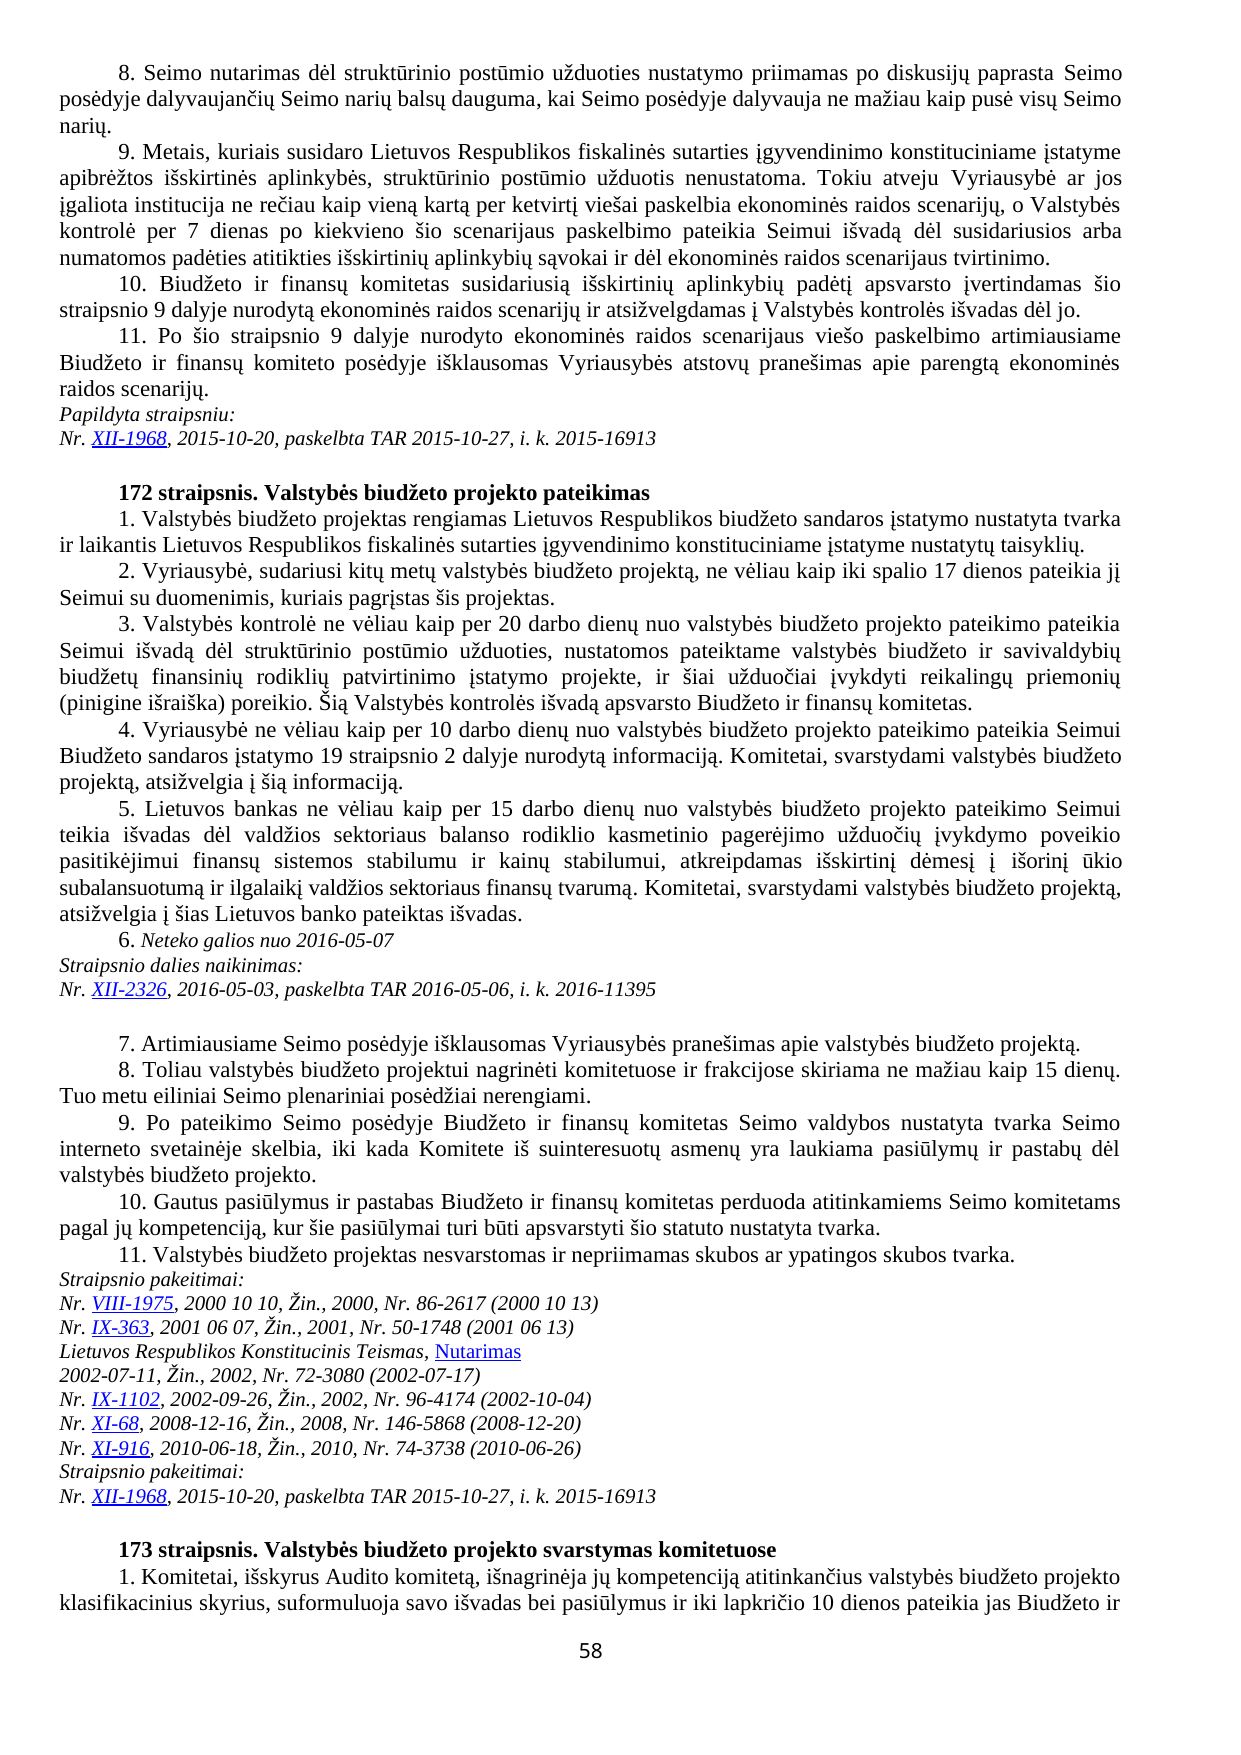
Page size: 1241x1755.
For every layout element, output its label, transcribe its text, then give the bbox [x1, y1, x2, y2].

text 9. Po pateikimo Seimo posėdyje Biudžeto ir finansų komitetas Seimo valdybos nustatyta tvarka Seimo interneto svetainėje skelbia, iki kada Komitete iš suinteresuotų asmenų yra laukiama pasiūlymų ir pastabų dėl valstybės biudžeto projekto. [59, 1109, 1122, 1188]
text Straipsnio pakeitimai: [59, 1459, 1122, 1483]
text Nr. XII-1968, 2015-10-20, paskelbta TAR 2015-10-27, i. k. 2015-16913 [59, 1483, 1122, 1508]
text Nr. XI-68, 2008-12-16, Žin., 2008, Nr. 146-5868 (2008-12-20) [59, 1411, 1122, 1435]
text 10. Biudžeto ir finansų komitetas susidariusią išskirtinių aplinkybių padėtį apsvarsto įvertindamas šio straipsnio 9 dalyje nurodytą ekonominės raidos scenarijų ir atsižvelgdamas į Valstybės kontrolės išvadas dėl jo. [59, 270, 1122, 323]
text 9. Metais, kuriais susidaro Lietuvos Respublikos fiskalinės sutarties įgyvendinimo konstituciniame įstatyme apibrėžtos išskirtinės aplinkybės, struktūrinio postūmio užduotis nenustatoma. Tokiu atveju Vyriausybė ar jos įgaliota institucija ne rečiau kaip vieną kartą per ketvirtį viešai paskelbia ekonominės raidos scenarijų, o Valstybės kontrolė per 7 dienas po kiekvieno šio scenarijaus paskelbimo pateikia Seimui išvadą dėl susidariusios arba numatomos padėties atitikties išskirtinių aplinkybių sąvokai ir dėl ekonominės raidos scenarijaus tvirtinimo. [59, 138, 1122, 270]
text 11. Valstybės biudžeto projektas nesvarstomas ir nepriimamas skubos ar ypatingos skubos tvarka. [59, 1241, 1122, 1267]
text 3. Valstybės kontrolė ne vėliau kaip per 20 darbo dienų nuo valstybės biudžeto projekto pateikimo pateikia Seimui išvadą dėl struktūrinio postūmio užduoties, nustatomos pateiktame valstybės biudžeto ir savivaldybių biudžetų finansinių rodiklių patvirtinimo įstatymo projekte, ir šiai užduočiai įvykdyti reikalingų priemonių (pinigine išraiška) poreikio. Šią Valstybės kontrolės išvadą apsvarsto Biudžeto ir finansų komitetas. [59, 610, 1122, 716]
text 10. Gautus pasiūlymus ir pastabas Biudžeto ir finansų komitetas perduoda atitinkamiems Seimo komitetams pagal jų kompetenciją, kur šie pasiūlymai turi būti apsvarstyti šio statuto nustatyta tvarka. [59, 1188, 1122, 1241]
text 1. Komitetai, išskyrus Audito komitetą, išnagrinėja jų kompetenciją atitinkančius valstybės biudžeto projekto klasifikacinius skyrius, suformuluoja savo išvadas bei pasiūlymus ir iki lapkričio 10 dienos pateikia jas Biudžeto ir [59, 1563, 1122, 1615]
text Nr. IX-1102, 2002-09-26, Žin., 2002, Nr. 96-4174 (2002-10-04) [59, 1387, 1122, 1411]
text Nr. XII-1968, 2015-10-20, paskelbta TAR 2015-10-27, i. k. 2015-16913 [59, 426, 1122, 450]
text 8. Seimo nutarimas dėl struktūrinio postūmio užduoties nustatymo priimamas po diskusijų paprasta Seimo posėdyje dalyvaujančių Seimo narių balsų dauguma, kai Seimo posėdyje dalyvauja ne mažiau kaip pusė visų Seimo narių. [59, 59, 1122, 138]
text Nr. XII-2326, 2016-05-03, paskelbta TAR 2016-05-06, i. k. 2016-11395 [59, 977, 1122, 1001]
text 172 straipsnis. Valstybės biudžeto projekto pateikimas [59, 478, 1122, 505]
text 7. Artimiausiame Seimo posėdyje išklausomas Vyriausybės pranešimas apie valstybės biudžeto projektą. [59, 1030, 1122, 1056]
text Papildyta straipsniu: [59, 402, 1122, 426]
text 1. Valstybės biudžeto projektas rengiamas Lietuvos Respublikos biudžeto sandaros įstatymo nustatyta tvarka ir laikantis Lietuvos Respublikos fiskalinės sutarties įgyvendinimo konstituciniame įstatyme nustatytų taisyklių. [59, 505, 1122, 558]
text Nr. XI-916, 2010-06-18, Žin., 2010, Nr. 74-3738 (2010-06-26) [59, 1435, 1122, 1459]
text 5. Lietuvos bankas ne vėliau kaip per 15 darbo dienų nuo valstybės biudžeto projekto pateikimo Seimui teikia išvadas dėl valdžios sektoriaus balanso rodiklio kasmetinio pagerėjimo užduočių įvykdymo poveikio pasitikėjimui finansų sistemos stabilumu ir kainų stabilumui, atkreipdamas išskirtinį dėmesį į išorinį ūkio subalansuotumą ir ilgalaikį valdžios sektoriaus finansų tvarumą. Komitetai, svarstydami valstybės biudžeto projektą, atsižvelgia į šias Lietuvos banko pateiktas išvadas. [59, 795, 1122, 927]
text 6. Neteko galios nuo 2016-05-07 [59, 927, 1122, 953]
text 2002-07-11, Žin., 2002, Nr. 72-3080 (2002-07-17) [59, 1363, 1122, 1387]
text 173 straipsnis. Valstybės biudžeto projekto svarstymas komitetuose [59, 1536, 1122, 1563]
text Straipsnio pakeitimai: [59, 1267, 1122, 1291]
text Lietuvos Respublikos Konstitucinis Teismas, Nutarimas [59, 1339, 1122, 1363]
text Nr. IX-363, 2001 06 07, Žin., 2001, Nr. 50-1748 (2001 06 13) [59, 1315, 1122, 1339]
text 8. Toliau valstybės biudžeto projektui nagrinėti komitetuose ir frakcijose skiriama ne mažiau kaip 15 dienų. Tuo metu eiliniai Seimo plenariniai posėdžiai nerengiami. [59, 1056, 1122, 1109]
text 11. Po šio straipsnio 9 dalyje nurodyto ekonominės raidos scenarijaus viešo paskelbimo artimiausiame Biudžeto ir finansų komiteto posėdyje išklausomas Vyriausybės atstovų pranešimas apie parengtą ekonominės raidos scenarijų. [59, 323, 1122, 402]
text 2. Vyriausybė, sudariusi kitų metų valstybės biudžeto projektą, ne vėliau kaip iki spalio 17 dienos pateikia jį Seimui su duomenimis, kuriais pagrįstas šis projektas. [59, 558, 1122, 610]
text Nr. VIII-1975, 2000 10 10, Žin., 2000, Nr. 86-2617 (2000 10 13) [59, 1291, 1122, 1315]
text 4. Vyriausybė ne vėliau kaip per 10 darbo dienų nuo valstybės biudžeto projekto pateikimo pateikia Seimui Biudžeto sandaros įstatymo 19 straipsnio 2 dalyje nurodytą informaciją. Komitetai, svarstydami valstybės biudžeto projektą, atsižvelgia į šią informaciją. [59, 716, 1122, 795]
text Straipsnio dalies naikinimas: [59, 953, 1122, 977]
